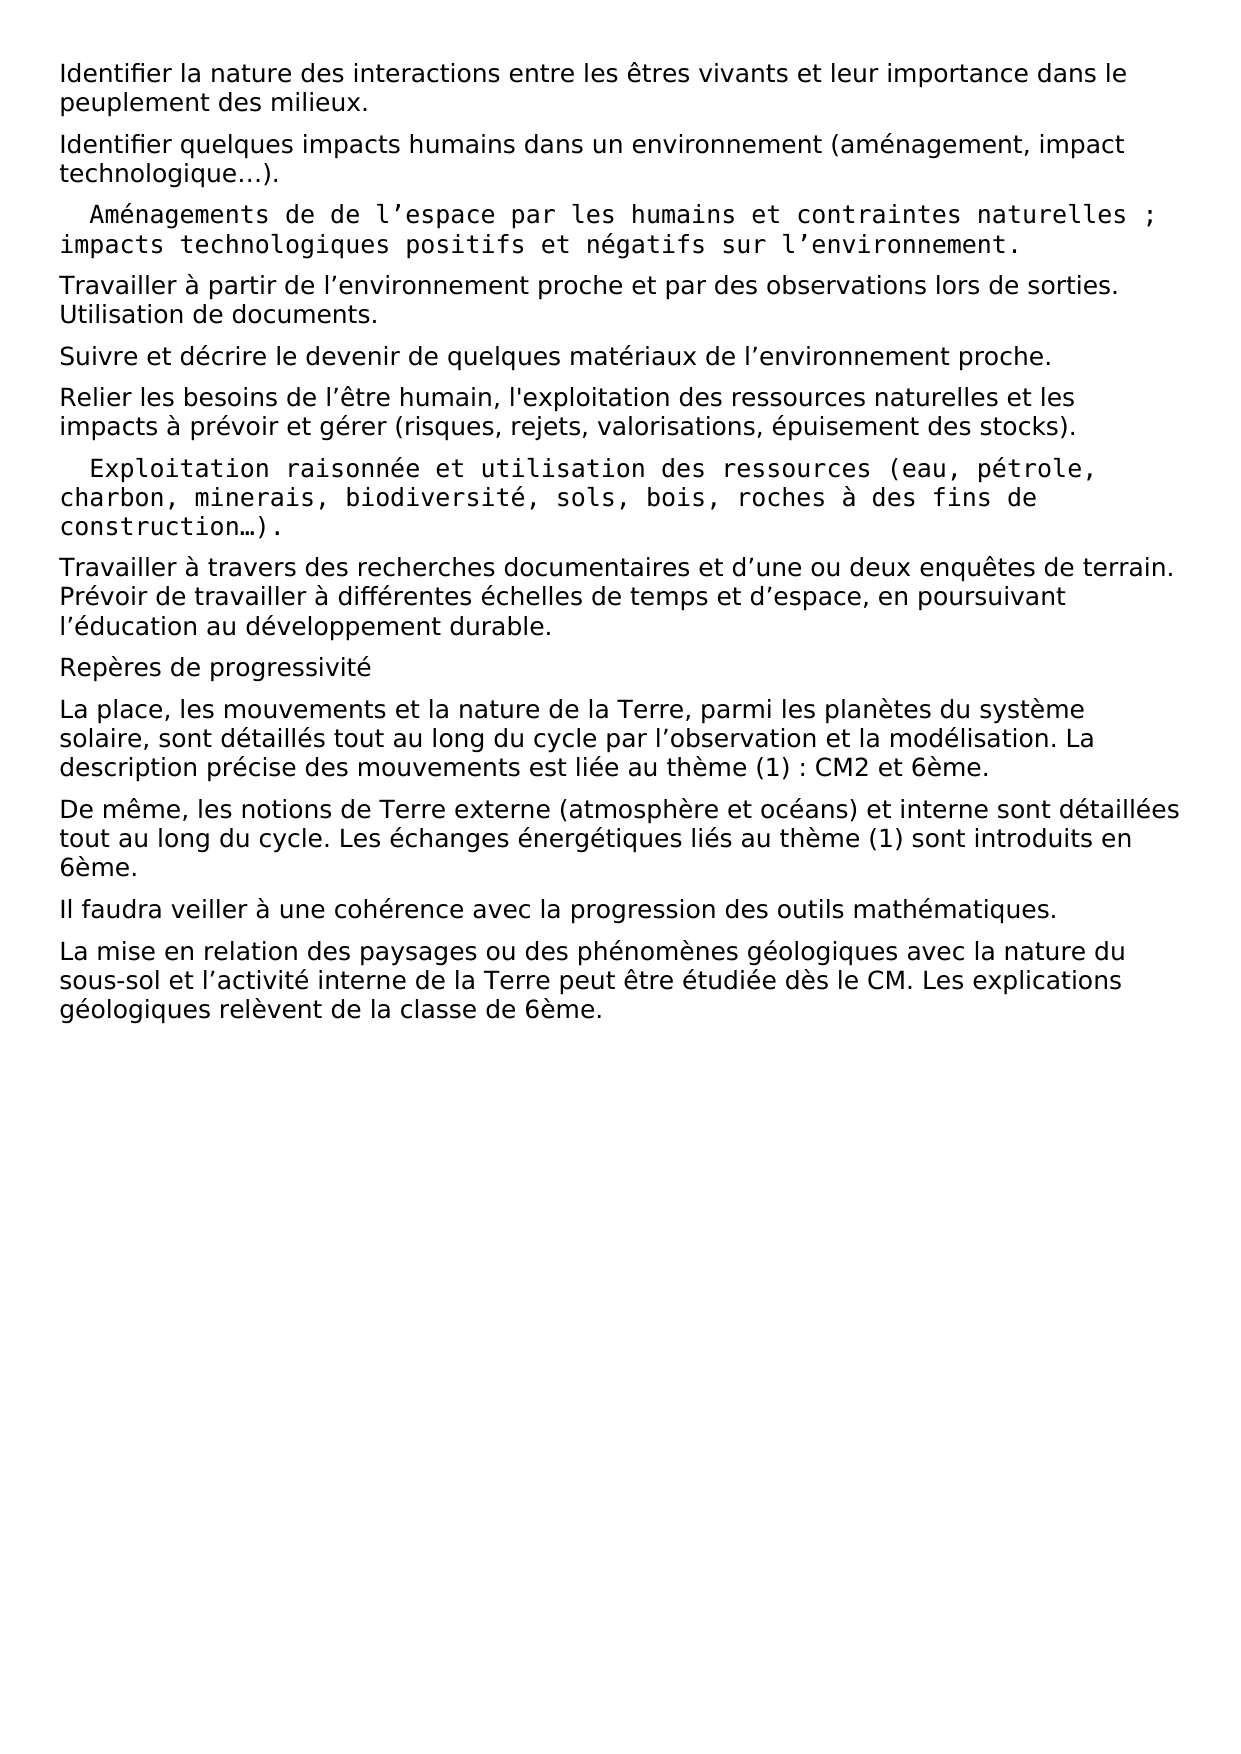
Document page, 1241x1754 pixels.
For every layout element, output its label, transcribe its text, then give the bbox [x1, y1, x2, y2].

text Relier les besoins de l’être humain, l'exploitation des ressources naturelles et les impacts à prévoir et gérer (risques, rejets, valorisations, épuisement des stocks). [59, 383, 1181, 442]
text Travailler à partir de l’environnement proche et par des observations lors de sorties. Utilisation de documents. [59, 271, 1181, 329]
text De même, les notions de Terre externe (atmosphère et océans) et interne sont détaillées tout au long du cycle. Les échanges énergétiques liés au thème (1) sont introduits en 6ème. [59, 795, 1181, 883]
text Suivre et décrire le devenir de quelques matériaux de l’environnement proche. [59, 342, 1181, 371]
text Identifier la nature des interactions entre les êtres vivants et leur importance dans le peuplement des milieux. [59, 59, 1181, 117]
text Travailler à travers des recherches documentaires et d’une ou deux enquêtes de terrain. Prévoir de travailler à différentes échelles de temps et d’espace, en poursuivant l’éducation au développement durable. [59, 553, 1181, 641]
text Exploitation raisonnée et utilisation des ressources (eau, pétrole, charbon, minerais, biodiversité, sols, bois, roches à des fins de construction…). [59, 454, 1181, 542]
text Aménagements de de l’espace par les humains et contraintes naturelles ; impacts technologiques positifs et négatifs sur l’environnement. [59, 201, 1181, 259]
text Identifier quelques impacts humains dans un environnement (aménagement, impact technologique…). [59, 130, 1181, 188]
text La mise en relation des paysages ou des phénomènes géologiques avec la nature du sous-sol et l’activité interne de la Terre peut être étudiée dès le CM. Les explications géologiques relèvent de la classe de 6ème. [59, 937, 1181, 1024]
text Il faudra veiller à une cohérence avec la progression des outils mathématiques. [59, 895, 1181, 924]
text La place, les mouvements et la nature de la Terre, parmi les planètes du système solaire, sont détaillés tout au long du cycle par l’observation et la modélisation. La description précise des mouvements est liée au thème (1) : CM2 et 6ème. [59, 695, 1181, 783]
text Repères de progressivité [59, 653, 1181, 683]
